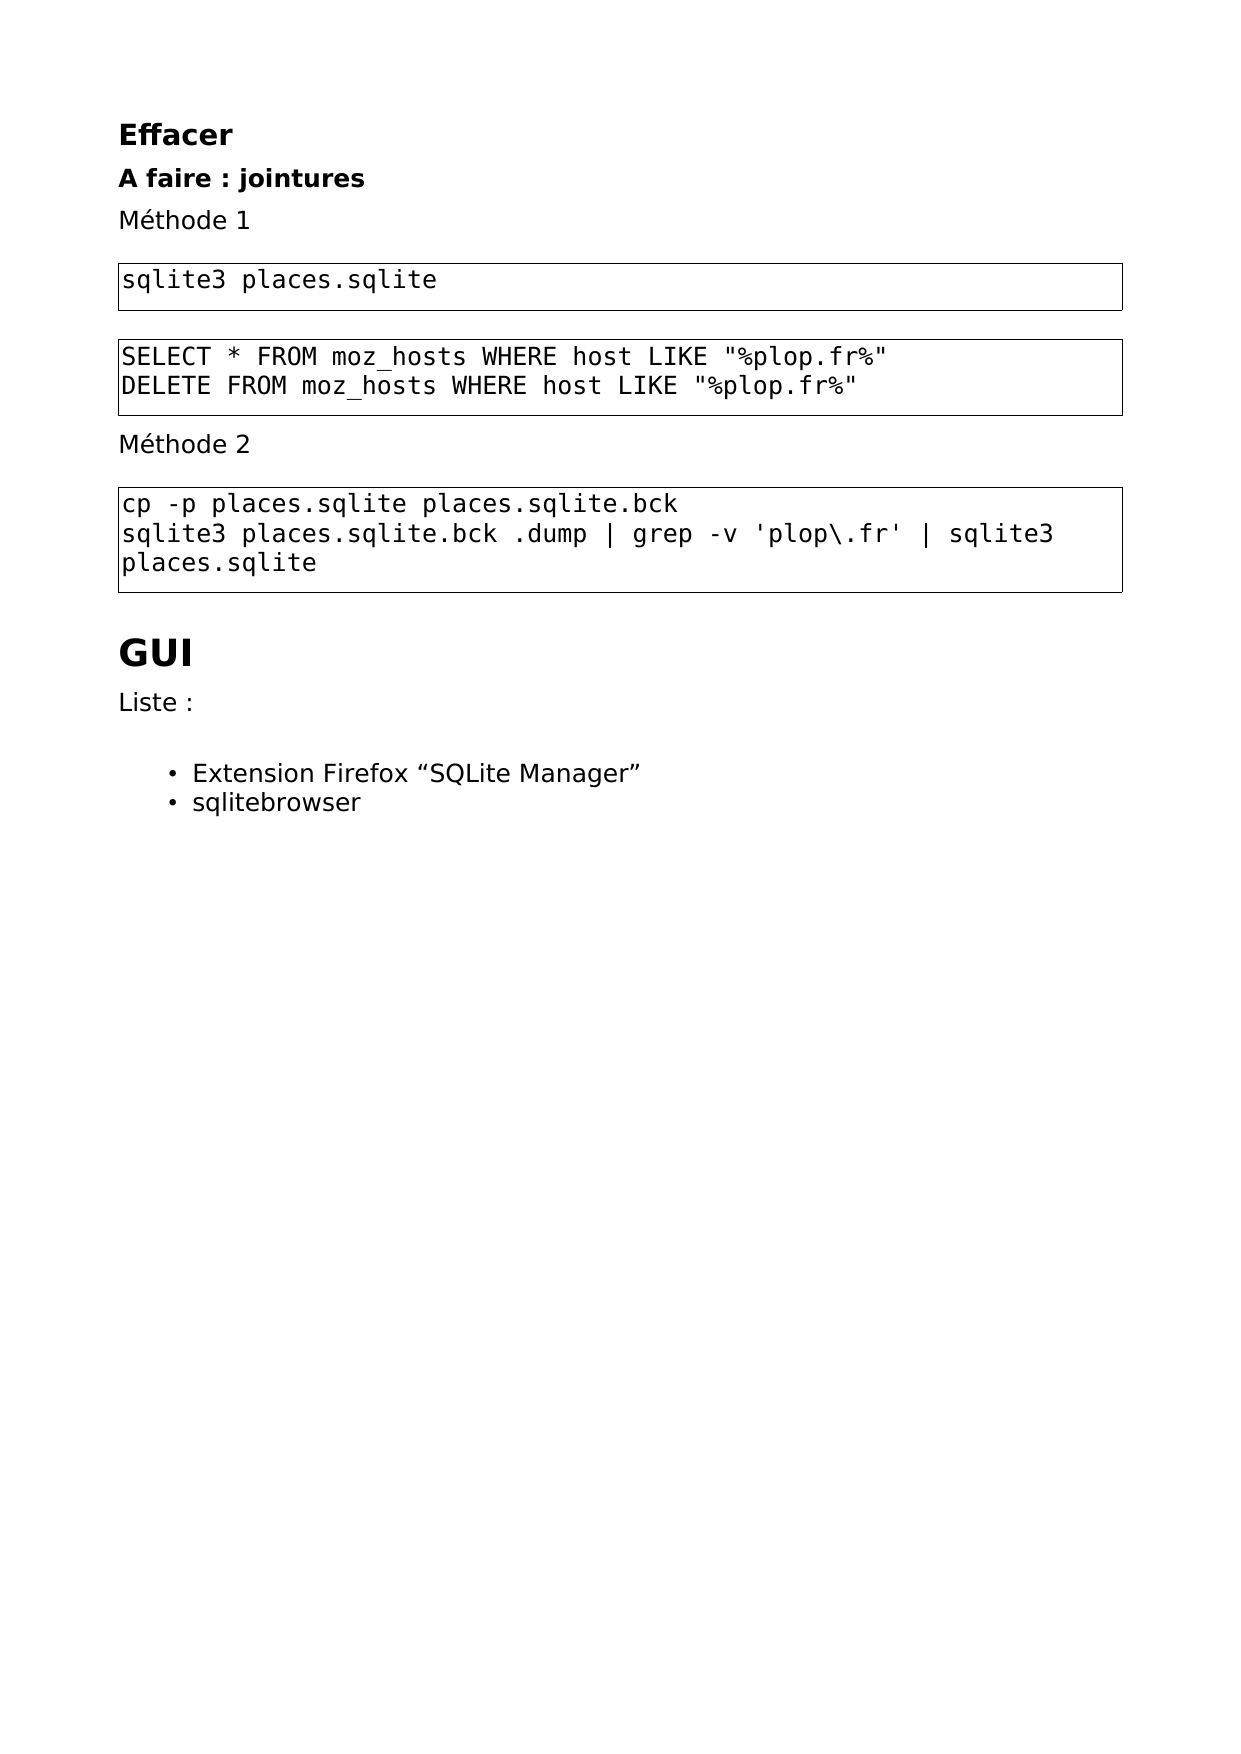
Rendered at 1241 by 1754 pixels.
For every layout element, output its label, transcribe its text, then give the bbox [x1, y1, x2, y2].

subtitle GUI [118, 632, 1122, 675]
table_header sqlite3 places.sqlite [119, 264, 1122, 309]
text Méthode 2 [118, 430, 1122, 459]
table_header cp -p places.sqlite places.sqlite.bck sqlite3 places.sqlite.bck .dump | grep -v 'plop\.fr' | sqlite3 places.sqlite [119, 488, 1122, 592]
subtitle Effacer [118, 118, 1122, 152]
list Extension Firefox “SQLite Manager” [177, 759, 1122, 788]
text A faire : jointures [118, 164, 1122, 194]
text Liste : [118, 688, 1122, 717]
list sqlitebrowser [177, 788, 1122, 817]
table_header SELECT * FROM moz_hosts WHERE host LIKE "%plop.fr%" DELETE FROM moz_hosts WHERE host LIKE "%plop.fr%" [119, 340, 1122, 415]
text Méthode 1 [118, 206, 1122, 235]
